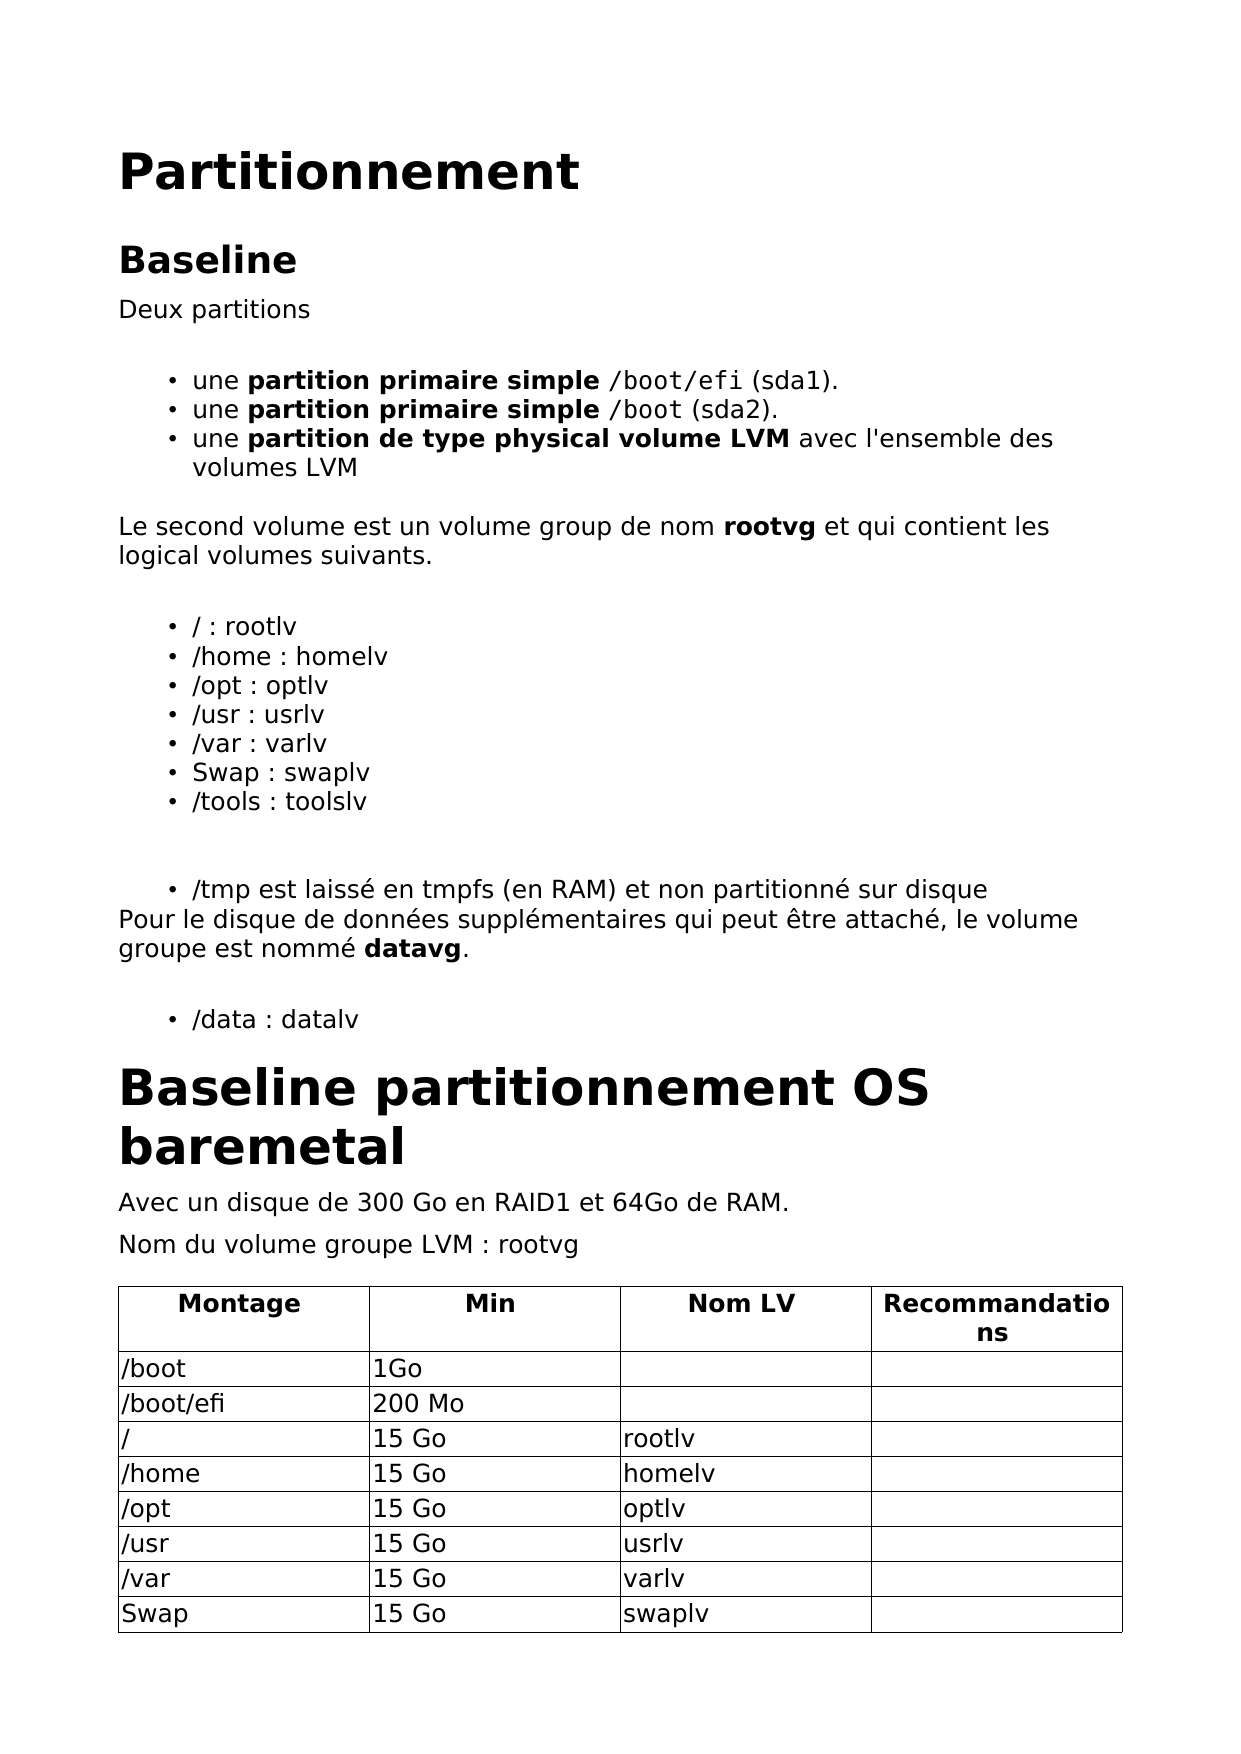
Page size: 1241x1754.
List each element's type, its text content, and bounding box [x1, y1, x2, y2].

list une partition primaire simple /boot/efi (sda1). [177, 366, 1122, 395]
table_cell 200 Mo [370, 1387, 620, 1421]
table_cell [872, 1527, 1122, 1561]
table_header Min [370, 1287, 620, 1351]
table_cell 15 Go [370, 1422, 620, 1456]
table_cell [872, 1597, 1122, 1632]
table_cell 15 Go [370, 1597, 620, 1632]
table_cell [621, 1387, 871, 1421]
table_cell homelv [621, 1457, 871, 1491]
subtitle Baseline [118, 239, 1122, 282]
table_cell / [119, 1422, 369, 1456]
list /var : varlv [177, 729, 1122, 758]
table_cell rootlv [621, 1422, 871, 1456]
list / : rootlv [177, 613, 1122, 642]
text Pour le disque de données supplémentaires qui peut être attaché, le volume groupe est nommé datavg. [118, 905, 1122, 963]
list une partition primaire simple /boot (sda2). [177, 395, 1122, 424]
list /usr : usrlv [177, 700, 1122, 729]
list Swap : swaplv [177, 758, 1122, 788]
table_cell [872, 1387, 1122, 1421]
table_header Montage [119, 1287, 369, 1351]
table_cell [621, 1352, 871, 1386]
table_cell /boot/efi [119, 1387, 369, 1421]
list une partition de type physical volume LVM avec l'ensemble des volumes LVM [177, 424, 1122, 483]
table_cell [872, 1562, 1122, 1596]
table_header Recommandations [872, 1287, 1122, 1351]
table_cell [872, 1492, 1122, 1526]
list /data : datalv [177, 1005, 1122, 1034]
text Le second volume est un volume group de nom rootvg et qui contient les logical volumes suivants. [118, 512, 1122, 571]
table_cell 15 Go [370, 1457, 620, 1491]
table_cell usrlv [621, 1527, 871, 1561]
text Avec un disque de 300 Go en RAID1 et 64Go de RAM. [118, 1188, 1122, 1217]
table_cell /home [119, 1457, 369, 1491]
table_cell 15 Go [370, 1492, 620, 1526]
list /tmp est laissé en tmpfs (en RAM) et non partitionné sur disque [177, 876, 1122, 905]
list /home : homelv [177, 642, 1122, 671]
table_cell 1Go [370, 1352, 620, 1386]
table_header Nom LV [621, 1287, 871, 1351]
subtitle Baseline partitionnement OS baremetal [118, 1059, 1122, 1176]
table_cell [872, 1422, 1122, 1456]
text Nom du volume groupe LVM : rootvg [118, 1230, 1122, 1259]
text Deux partitions [118, 295, 1122, 324]
table_cell [872, 1352, 1122, 1386]
subtitle Partitionnement [118, 143, 1122, 201]
table_cell /var [119, 1562, 369, 1596]
table_cell 15 Go [370, 1562, 620, 1596]
table_cell /opt [119, 1492, 369, 1526]
table_cell 15 Go [370, 1527, 620, 1561]
table_cell /usr [119, 1527, 369, 1561]
table_cell [872, 1457, 1122, 1491]
table_cell /boot [119, 1352, 369, 1386]
list /opt : optlv [177, 671, 1122, 700]
table_cell varlv [621, 1562, 871, 1596]
list /tools : toolslv [177, 788, 1122, 817]
table_cell optlv [621, 1492, 871, 1526]
table_cell Swap [119, 1597, 369, 1632]
table_cell swaplv [621, 1597, 871, 1632]
